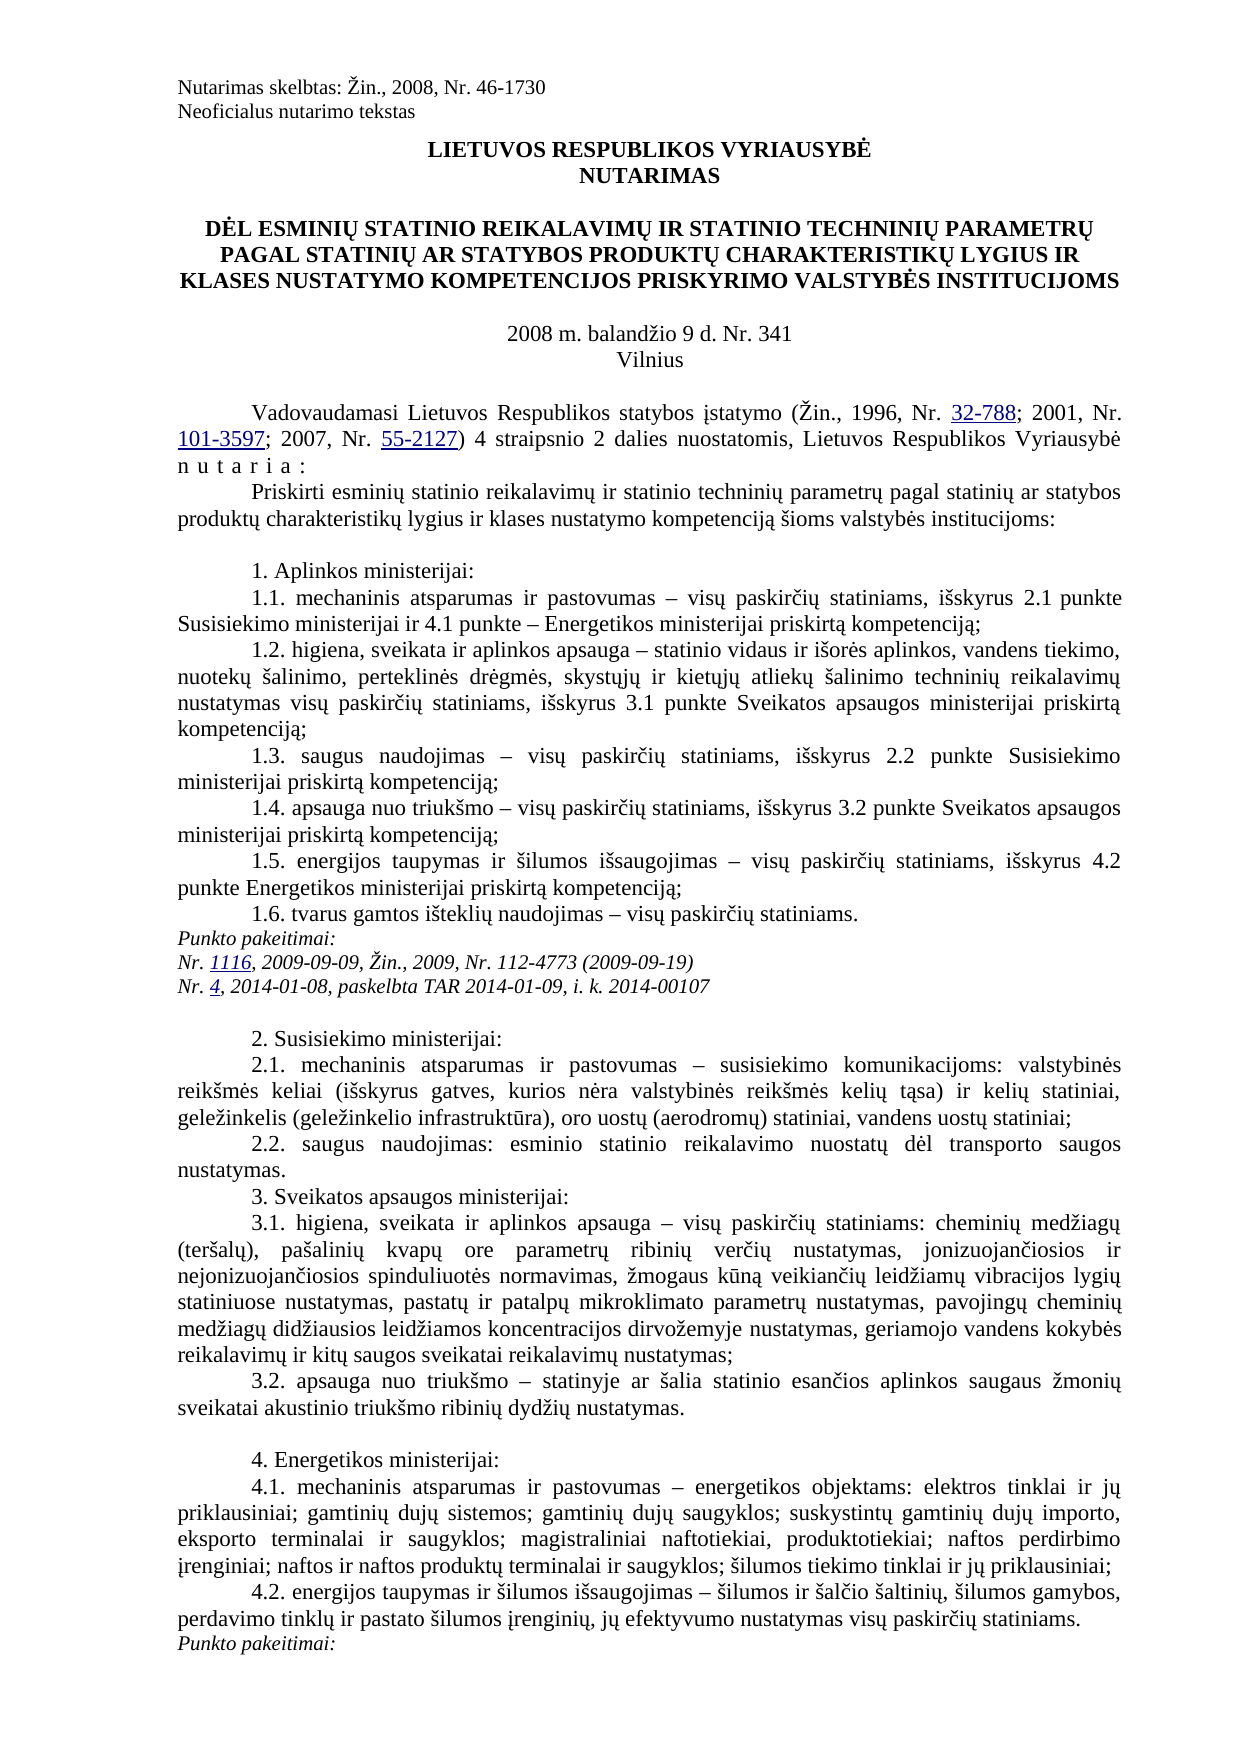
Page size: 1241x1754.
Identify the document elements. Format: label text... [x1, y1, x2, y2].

subtitle Lietuvos Respublikos Vyriausybė [177, 136, 1122, 162]
text Neoficialus nutarimo tekstas [177, 99, 1122, 123]
text DĖL ESMINIŲ STATINIO REIKALAVIMŲ IR STATINIO TECHNINIŲ PARAMETRŲ PAGAL STATINIŲ AR STATYBOS PRODUKTŲ CHARAKTERISTIKŲ LYGIUS IR KLASES NUSTATYMO KOMPETENCIJOS PRISKYRIMO VALSTYBĖS INSTITUCIJOMS [177, 215, 1122, 294]
text 1.2. higiena, sveikata ir aplinkos apsauga – statinio vidaus ir išorės aplinkos, vandens tiekimo, nuotekų šalinimo, perteklinės drėgmės, skystųjų ir kietųjų atliekų šalinimo techninių reikalavimų nustatymas visų paskirčių statiniams, išskyrus 3.1 punkte Sveikatos apsaugos ministerijai priskirtą kompetenciją; [177, 636, 1122, 742]
text 3.2. apsauga nuo triukšmo – statinyje ar šalia statinio esančios aplinkos saugaus žmonių sveikatai akustinio triukšmo ribinių dydžių nustatymas. [177, 1367, 1122, 1420]
text 1. Aplinkos ministerijai: [177, 557, 1122, 584]
text Nr. 4, 2014-01-08, paskelbta TAR 2014-01-09, i. k. 2014-00107 [177, 974, 1122, 998]
text 1.5. energijos taupymas ir šilumos išsaugojimas – visų paskirčių statiniams, išskyrus 4.2 punkte Energetikos ministerijai priskirtą kompetenciją; [177, 847, 1122, 900]
text Vilnius [177, 346, 1122, 373]
text 2008 m. balandžio 9 d. Nr. 341 [177, 320, 1122, 346]
text Priskirti esminių statinio reikalavimų ir statinio techninių parametrų pagal statinių ar statybos produktų charakteristikų lygius ir klases nustatymo kompetenciją šioms valstybės institucijoms: [177, 478, 1122, 531]
text 4.2. energijos taupymas ir šilumos išsaugojimas – šilumos ir šalčio šaltinių, šilumos gamybos, perdavimo tinklų ir pastato šilumos įrenginių, jų efektyvumo nustatymas visų paskirčių statiniams. [177, 1578, 1122, 1631]
text 3. Sveikatos apsaugos ministerijai: [177, 1183, 1122, 1209]
text 2.2. saugus naudojimas: esminio statinio reikalavimo nuostatų dėl transporto saugos nustatymas. [177, 1130, 1122, 1183]
text 1.4. apsauga nuo triukšmo – visų paskirčių statiniams, išskyrus 3.2 punkte Sveikatos apsaugos ministerijai priskirtą kompetenciją; [177, 794, 1122, 847]
text 2.1. mechaninis atsparumas ir pastovumas – susisiekimo komunikacijoms: valstybinės reikšmės keliai (išskyrus gatves, kurios nėra valstybinės reikšmės kelių tąsa) ir kelių statiniai, geležinkelis (geležinkelio infrastruktūra), oro uostų (aerodromų) statiniai, vandens uostų statiniai; [177, 1051, 1122, 1130]
text 4. Energetikos ministerijai: [177, 1446, 1122, 1473]
text 3.1. higiena, sveikata ir aplinkos apsauga – visų paskirčių statiniams: cheminių medžiagų (teršalų), pašalinių kvapų ore parametrų ribinių verčių nustatymas, jonizuojančiosios ir nejonizuojančiosios spinduliuotės normavimas, žmogaus kūną veikiančių leidžiamų vibracijos lygių statiniuose nustatymas, pastatų ir patalpų mikroklimato parametrų nustatymas, pavojingų cheminių medžiagų didžiausios leidžiamos koncentracijos dirvožemyje nustatymas, geriamojo vandens kokybės reikalavimų ir kitų saugos sveikatai reikalavimų nustatymas; [177, 1209, 1122, 1367]
text 4.1. mechaninis atsparumas ir pastovumas – energetikos objektams: elektros tinklai ir jų priklausiniai; gamtinių dujų sistemos; gamtinių dujų saugyklos; suskystintų gamtinių dujų importo, eksporto terminalai ir saugyklos; magistraliniai naftotiekiai, produktotiekiai; naftos perdirbimo įrenginiai; naftos ir naftos produktų terminalai ir saugyklos; šilumos tiekimo tinklai ir jų priklausiniai; [177, 1473, 1122, 1578]
text 1.1. mechaninis atsparumas ir pastovumas – visų paskirčių statiniams, išskyrus 2.1 punkte Susisiekimo ministerijai ir 4.1 punkte – Energetikos ministerijai priskirtą kompetenciją; [177, 584, 1122, 636]
text Nr. 1116, 2009-09-09, Žin., 2009, Nr. 112-4773 (2009-09-19) [177, 950, 1122, 974]
text Punkto pakeitimai: [177, 926, 1122, 950]
text 2. Susisiekimo ministerijai: [177, 1025, 1122, 1051]
text 1.3. saugus naudojimas – visų paskirčių statiniams, išskyrus 2.2 punkte Susisiekimo ministerijai priskirtą kompetenciją; [177, 742, 1122, 794]
text 1.6. tvarus gamtos išteklių naudojimas – visų paskirčių statiniams. [177, 900, 1122, 926]
text Punkto pakeitimai: [177, 1631, 1122, 1655]
text nutarimas [177, 162, 1122, 188]
text Vadovaudamasi Lietuvos Respublikos statybos įstatymo (Žin., 1996, Nr. 32-788; 2001, Nr. 101-3597; 2007, Nr. 55-2127) 4 straipsnio 2 dalies nuostatomis, Lietuvos Respublikos Vyriausybė nutaria: [177, 399, 1122, 478]
text Nutarimas skelbtas: Žin., 2008, Nr. 46-1730 [177, 75, 1122, 99]
